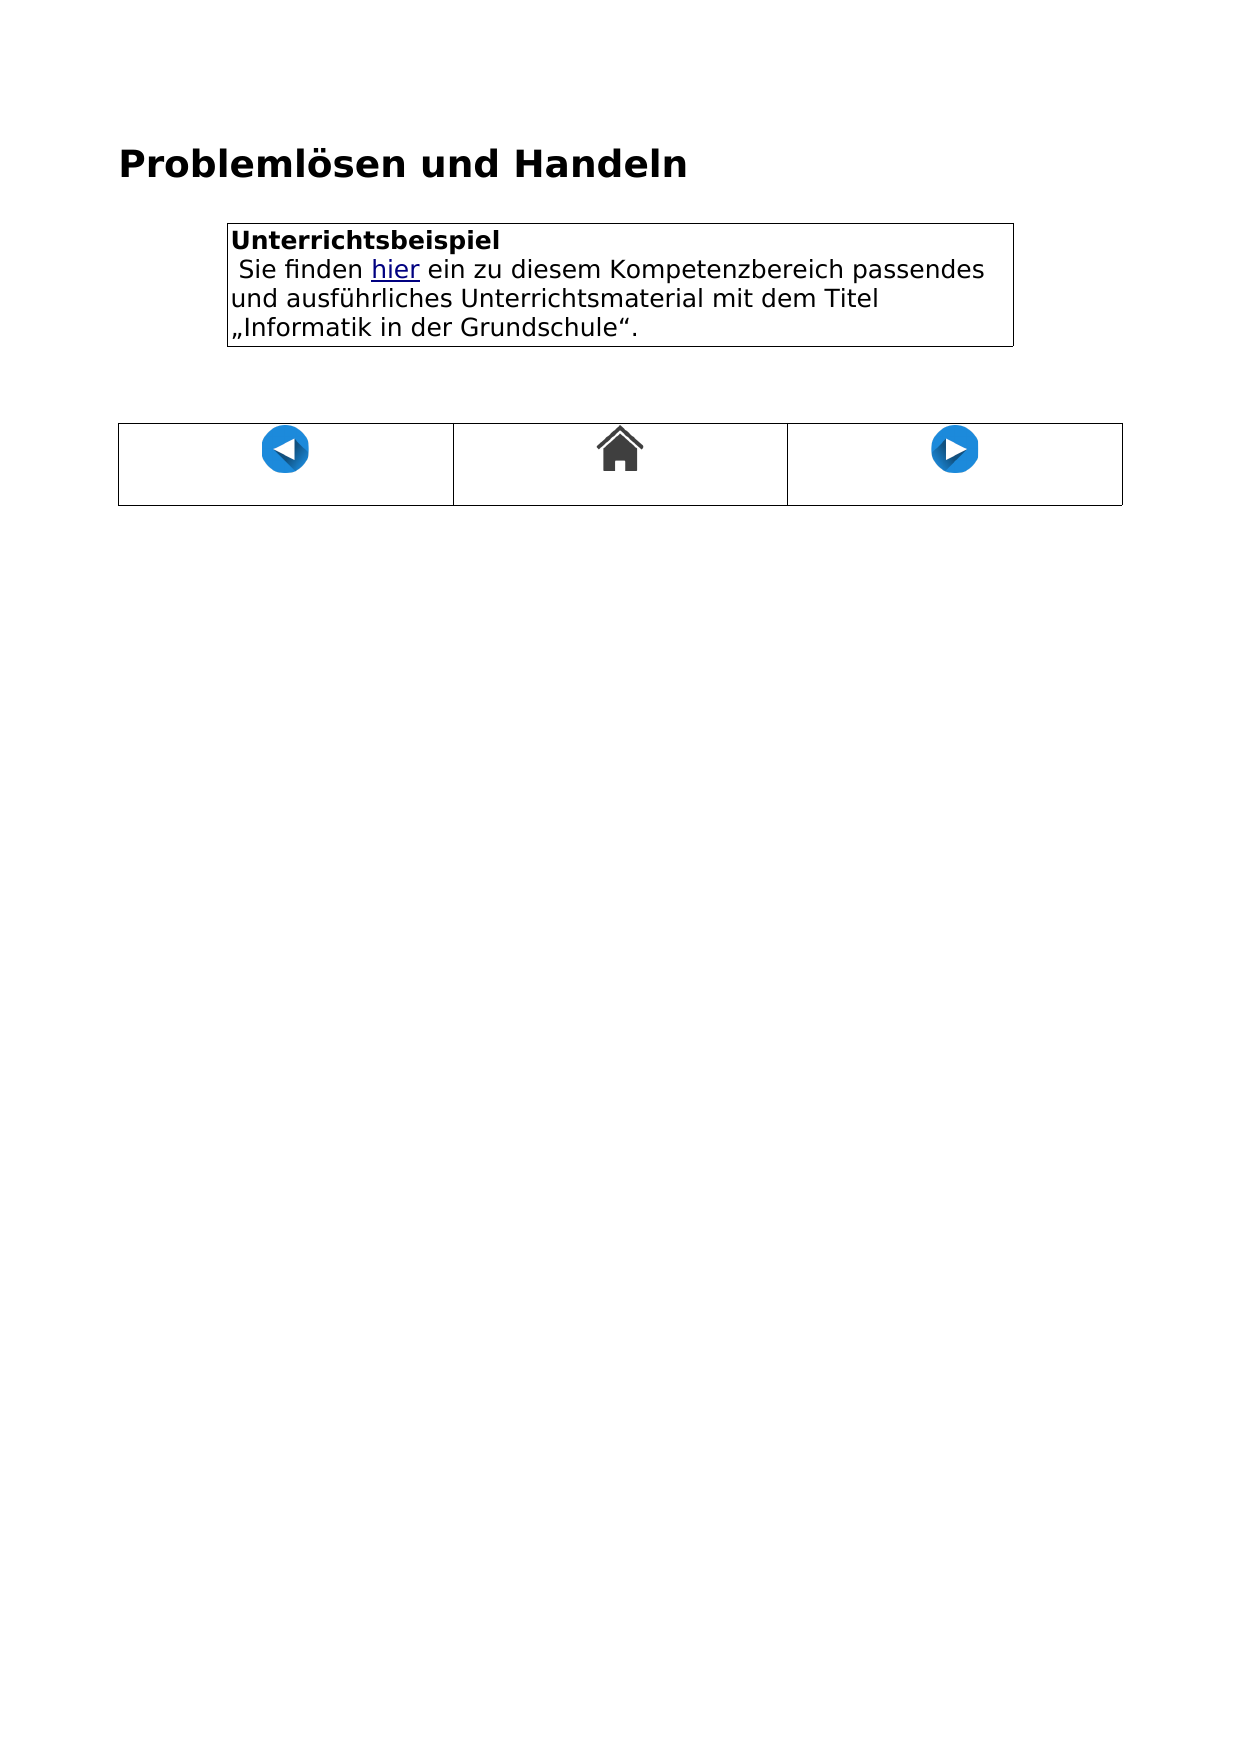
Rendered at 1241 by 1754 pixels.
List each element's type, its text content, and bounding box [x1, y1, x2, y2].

picture [262, 425, 309, 473]
table_header [788, 424, 1122, 505]
picture [931, 425, 979, 473]
table_header [119, 424, 453, 505]
table_header [454, 424, 787, 505]
table_header Unterrichtsbeispiel Sie finden hier ein zu diesem Kompetenzbereich passendes und ausführliches Unterrichtsmaterial mit dem Titel „Informatik in der Grundschule“. [228, 224, 1013, 346]
picture [596, 425, 644, 471]
subtitle Problemlösen und Handeln [118, 143, 1122, 187]
